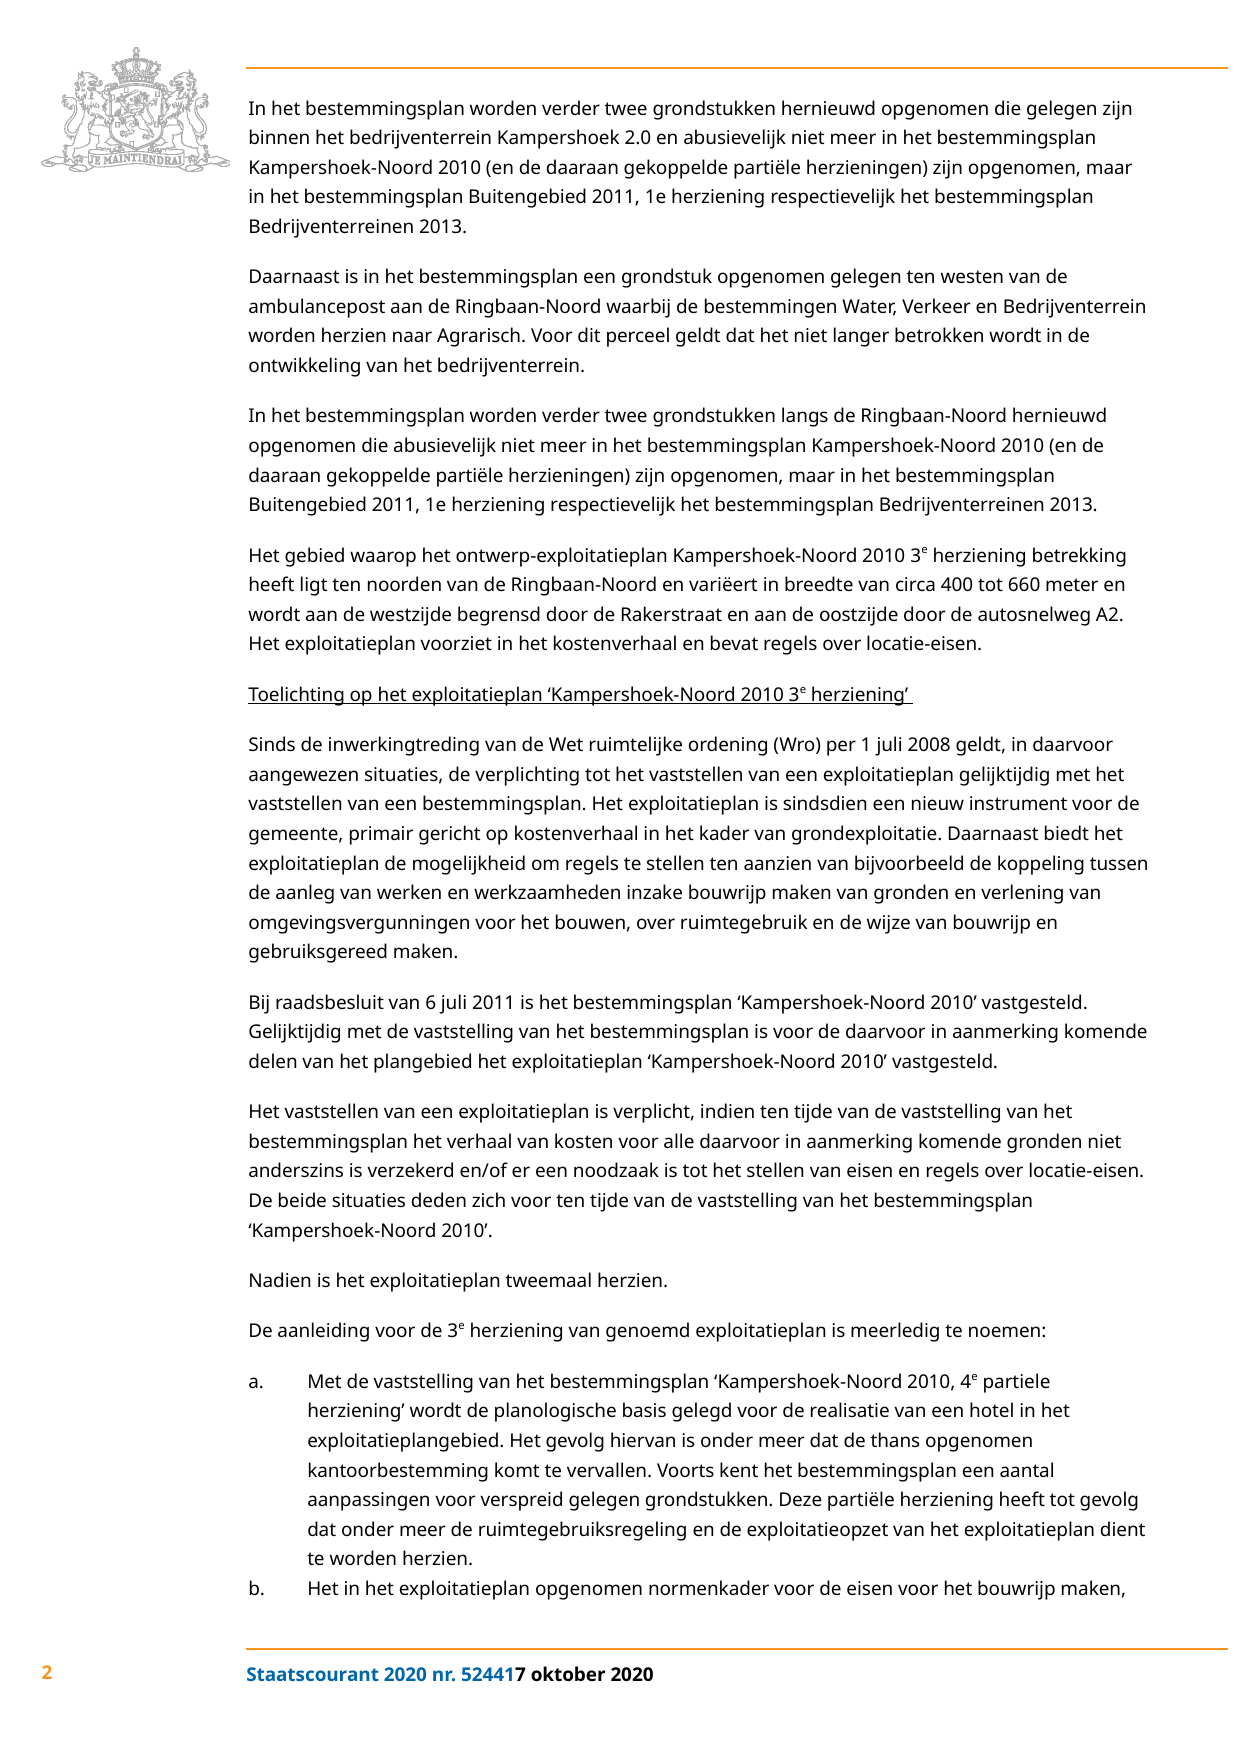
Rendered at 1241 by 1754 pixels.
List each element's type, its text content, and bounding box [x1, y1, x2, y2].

text Het vaststellen van een exploitatieplan is verplicht, indien ten tijde van de vaststelling van het bestemmingsplan het verhaal van kosten voor alle daarvoor in aanmerking komende gronden niet anderszins is verzekerd en/of er een noodzaak is tot het stellen van eisen en regels over locatie-eisen. De beide situaties deden zich voor ten tijde van de vaststelling van het bestemmingsplan ‘Kampershoek-Noord 2010’. [248, 1098, 1152, 1243]
text Sinds de inwerkingtreding van de Wet ruimtelijke ordening (Wro) per 1 juli 2008 geldt, in daarvoor aangewezen situaties, de verplichting tot het vaststellen van een exploitatieplan gelijktijdig met het vaststellen van een bestemmingsplan. Het exploitatieplan is sindsdien een nieuw instrument voor de gemeente, primair gericht op kostenverhaal in het kader van grondexploitatie. Daarnaast biedt het exploitatieplan de mogelijkheid om regels te stellen ten aanzien van bijvoorbeeld de koppeling tussen de aanleg van werken en werkzaamheden inzake bouwrijp maken van gronden en verlening van omgevingsvergunningen voor het bouwen, over ruimtegebruik en de wijze van bouwrijp en gebruiksgereed maken. [248, 731, 1152, 964]
text De aanleiding voor de 3e herziening van genoemd exploitatieplan is meerledig te noemen: [248, 1318, 1152, 1343]
text Toelichting op het exploitatieplan ‘Kampershoek-Noord 2010 3e herziening’ [248, 681, 1152, 707]
text Bij raadsbesluit van 6 juli 2011 is het bestemmingsplan ‘Kampershoek-Noord 2010’ vastgesteld. Gelijktijdig met de vaststelling van het bestemmingsplan is voor de daarvoor in aanmerking komende delen van het plangebied het exploitatieplan ‘Kampershoek-Noord 2010’ vastgesteld. [248, 989, 1152, 1074]
text Het gebied waarop het ontwerp-exploitatieplan Kampershoek-Noord 2010 3e herziening betrekking heeft ligt ten noorden van de Ringbaan-Noord en variëert in breedte van circa 400 tot 660 meter en wordt aan de westzijde begrensd door de Rakerstraat en aan de oostzijde door de autosnelweg A2. Het exploitatieplan voorziet in het kostenverhaal en bevat regels over locatie-eisen. [248, 542, 1152, 656]
list Het in het exploitatieplan opgenomen normenkader voor de eisen voor het bouwrijp maken, [248, 1575, 1152, 1601]
list Met de vaststelling van het bestemmingsplan ‘Kampershoek-Noord 2010, 4e partiele herziening’ wordt de planologische basis gelegd voor de realisatie van een hotel in het exploitatieplangebied. Het gevolg hiervan is onder meer dat de thans opgenomen kantoorbestemming komt te vervallen. Voorts kent het bestemmingsplan een aantal aanpassingen voor verspreid gelegen grondstukken. Deze partiële herziening heeft tot gevolg dat onder meer de ruimtegebruiksregeling en de exploitatieopzet van het exploitatieplan dient te worden herzien. [248, 1368, 1152, 1571]
text In het bestemmingsplan worden verder twee grondstukken langs de Ringbaan-Noord hernieuwd opgenomen die abusievelijk niet meer in het bestemmingsplan Kampershoek-Noord 2010 (en de daaraan gekoppelde partiële herzieningen) zijn opgenomen, maar in het bestemmingsplan Buitengebied 2011, 1e herziening respectievelijk het bestemmingsplan Bedrijventerreinen 2013. [248, 403, 1152, 517]
text In het bestemmingsplan worden verder twee grondstukken hernieuwd opgenomen die gelegen zijn binnen het bedrijventerrein Kampershoek 2.0 en abusievelijk niet meer in het bestemmingsplan Kampershoek-Noord 2010 (en de daaraan gekoppelde partiële herzieningen) zijn opgenomen, maar in het bestemmingsplan Buitengebied 2011, 1e herziening respectievelijk het bestemmingsplan Bedrijventerreinen 2013. [248, 95, 1152, 239]
picture [41, 47, 231, 172]
text Daarnaast is in het bestemmingsplan een grondstuk opgenomen gelegen ten westen van de ambulancepost aan de Ringbaan-Noord waarbij de bestemmingen Water, Verkeer en Bedrijventerrein worden herzien naar Agrarisch. Voor dit perceel geldt dat het niet langer betrokken wordt in de ontwikkeling van het bedrijventerrein. [248, 263, 1152, 378]
text Nadien is het exploitatieplan tweemaal herzien. [248, 1267, 1152, 1293]
